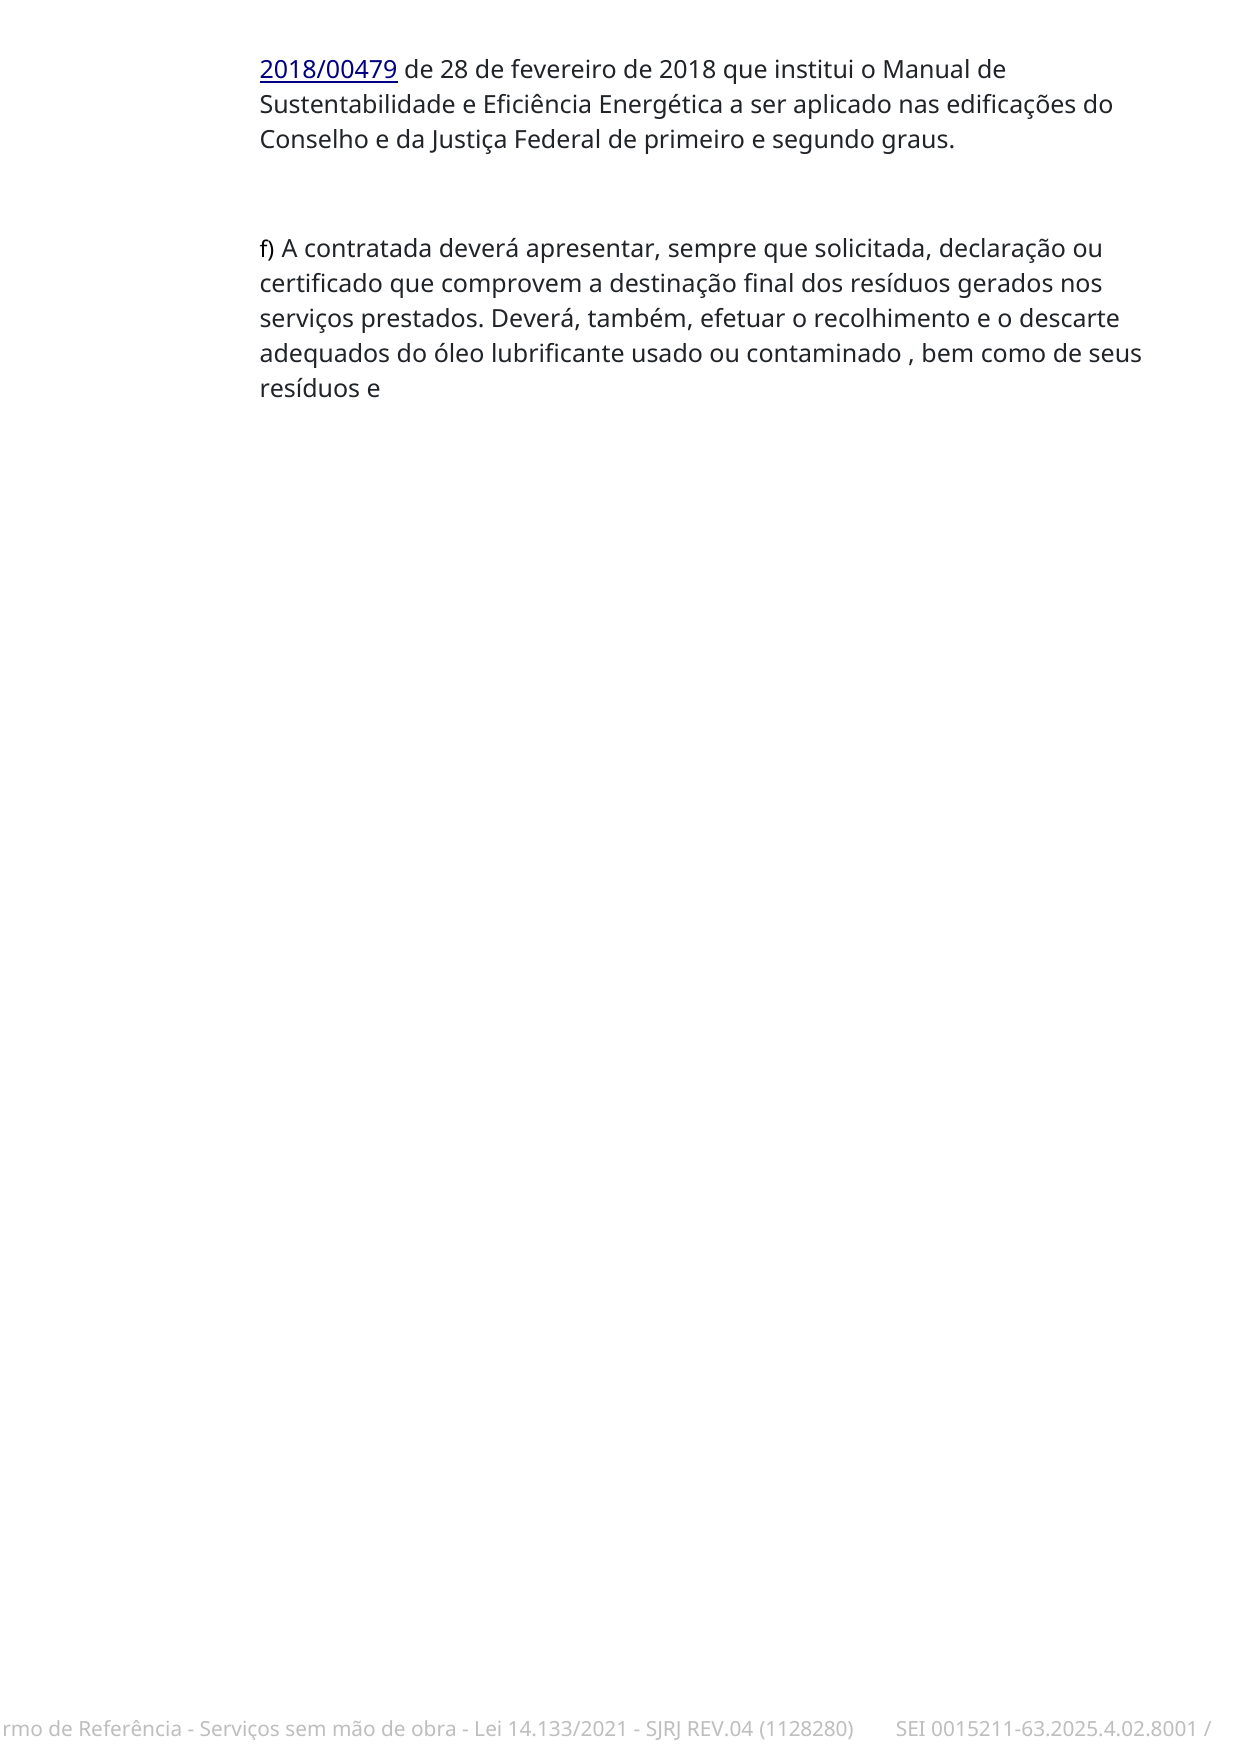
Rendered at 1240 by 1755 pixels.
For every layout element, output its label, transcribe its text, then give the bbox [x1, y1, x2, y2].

list 2018/00479 de 28 de fevereiro de 2018 que institui o Manual de Sustentabilidade e Eficiência Energética a ser aplicado nas edificações do Conselho e da Justiça Federal de primeiro e segundo graus. [259, 52, 1154, 156]
list A contratada deverá apresentar, sempre que solicitada, declaração ou certificado que comprovem a destinação final dos resíduos gerados nos serviços prestados. Deverá, também, efetuar o recolhimento e o descarte adequados do óleo lubrificante usado ou contaminado , bem como de seus resíduos e [259, 231, 1154, 405]
